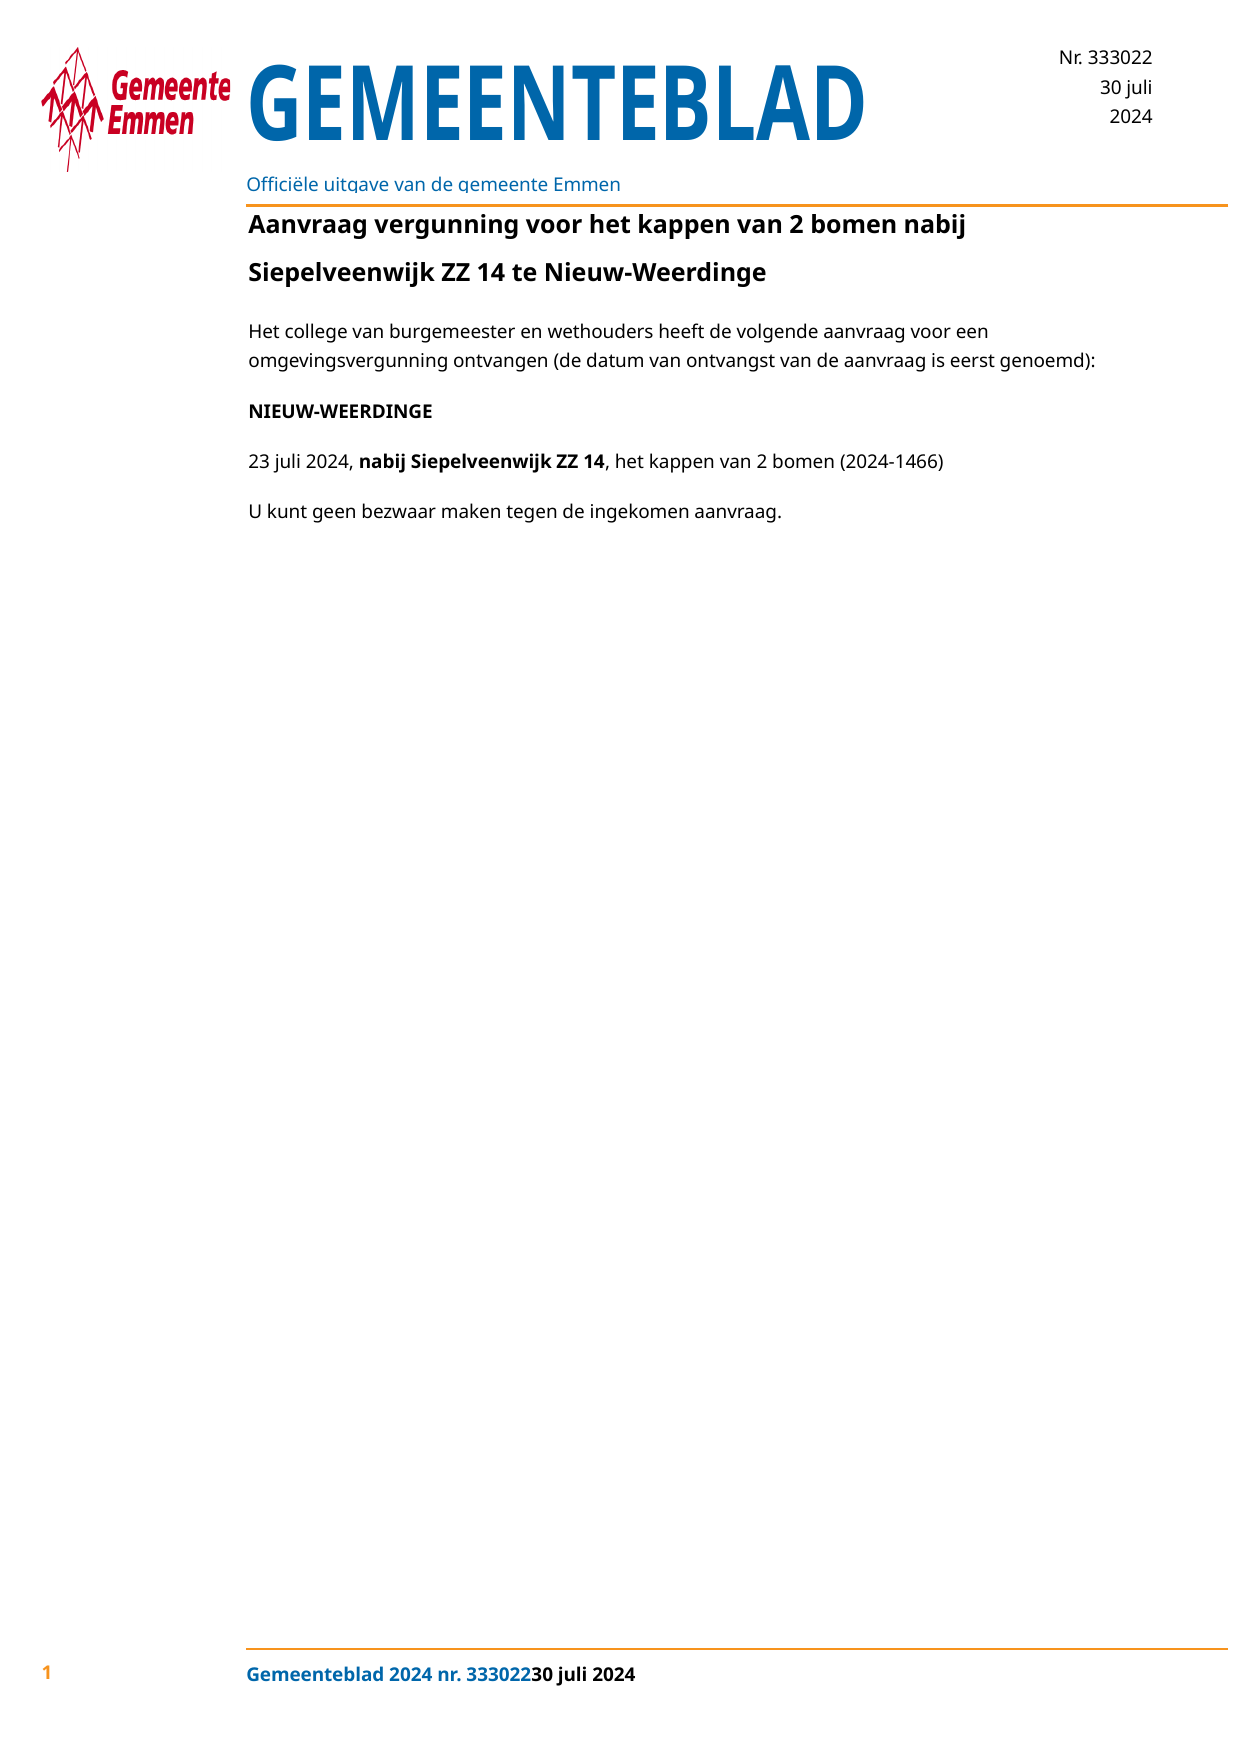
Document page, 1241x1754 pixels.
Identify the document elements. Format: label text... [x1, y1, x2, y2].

text Het college van burgemeester en wethouders heeft de volgende aanvraag voor een omgevingsvergunning ontvangen (de datum van ontvangst van de aanvraag is eerst genoemd): [248, 318, 1152, 373]
text 23 juli 2024, nabij Siepelveenwijk ZZ 14, het kappen van 2 bomen (2024-1466) [248, 448, 1152, 474]
text Aanvraag vergunning voor het kappen van 2 bomen nabij Siepelveenwijk ZZ 14 te Nieuw-Weerdinge [248, 207, 1152, 288]
picture [41, 47, 231, 172]
text NIEUW-WEERDINGE [248, 398, 1152, 424]
text U kunt geen bezwaar maken tegen de ingekomen aanvraag. [248, 499, 1152, 524]
